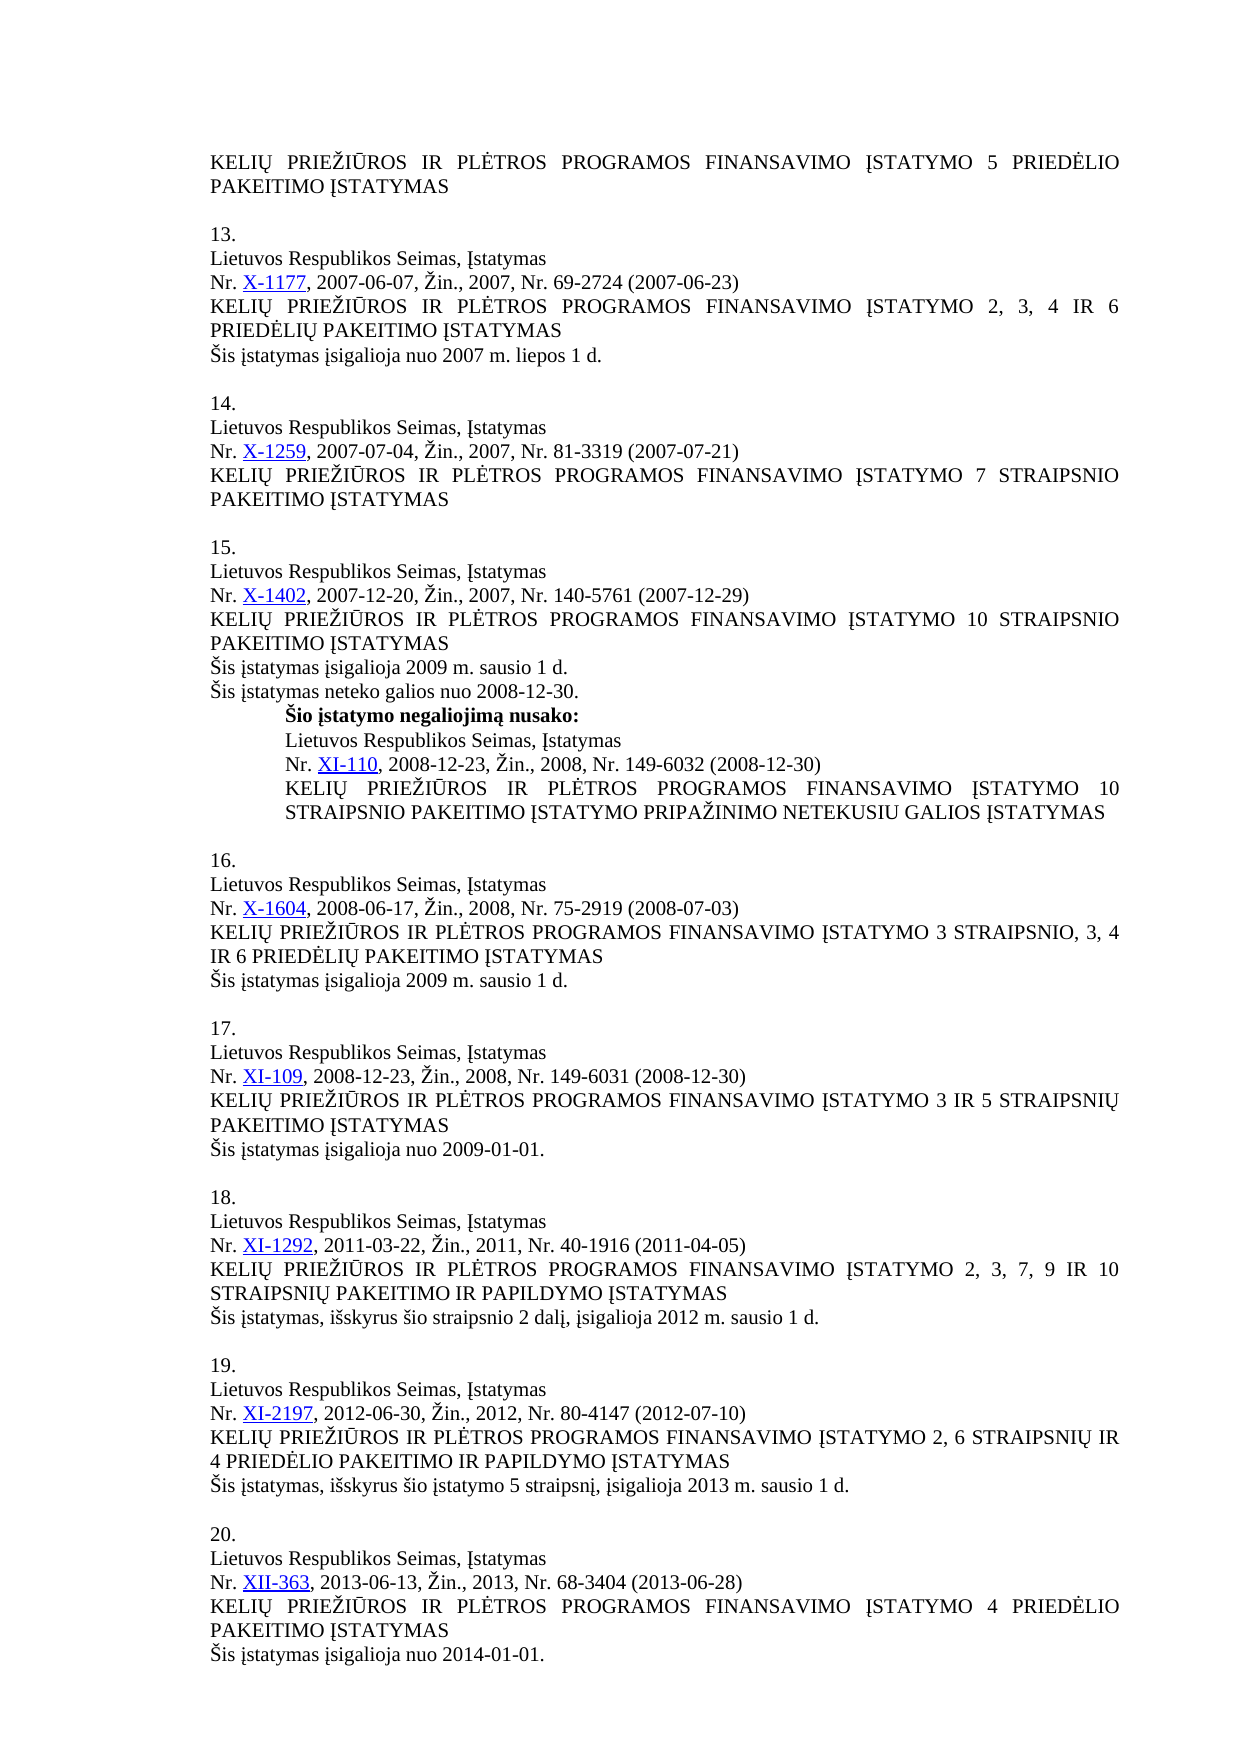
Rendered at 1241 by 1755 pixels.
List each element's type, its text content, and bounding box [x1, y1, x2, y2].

text Nr. XI-1292, 2011-03-22, Žin., 2011, Nr. 40-1916 (2011-04-05) [210, 1233, 1120, 1257]
text KELIŲ PRIEŽIŪROS IR PLĖTROS PROGRAMOS FINANSAVIMO ĮSTATYMO 4 PRIEDĖLIO PAKEITIMO ĮSTATYMAS [210, 1594, 1120, 1642]
text Lietuvos Respublikos Seimas, Įstatymas [210, 559, 1120, 583]
text Lietuvos Respublikos Seimas, Įstatymas [285, 727, 1120, 752]
text 15. [210, 535, 1120, 559]
text Lietuvos Respublikos Seimas, Įstatymas [210, 1209, 1120, 1233]
text KELIŲ PRIEŽIŪROS IR PLĖTROS PROGRAMOS FINANSAVIMO ĮSTATYMO 10 STRAIPSNIO PAKEITIMO ĮSTATYMAS [210, 607, 1120, 655]
text Nr. XI-110, 2008-12-23, Žin., 2008, Nr. 149-6032 (2008-12-30) [285, 752, 1120, 776]
text KELIŲ PRIEŽIŪROS IR PLĖTROS PROGRAMOS FINANSAVIMO ĮSTATYMO 2, 6 STRAIPSNIŲ IR 4 PRIEDĖLIO PAKEITIMO IR PAPILDYMO ĮSTATYMAS [210, 1425, 1120, 1473]
text KELIŲ PRIEŽIŪROS IR PLĖTROS PROGRAMOS FINANSAVIMO ĮSTATYMO 10 STRAIPSNIO PAKEITIMO ĮSTATYMO PRIPAŽINIMO NETEKUSIU GALIOS ĮSTATYMAS [285, 776, 1120, 824]
text Nr. XI-109, 2008-12-23, Žin., 2008, Nr. 149-6031 (2008-12-30) [210, 1064, 1120, 1088]
text KELIŲ PRIEŽIŪROS IR PLĖTROS PROGRAMOS FINANSAVIMO ĮSTATYMO 3 IR 5 STRAIPSNIŲ PAKEITIMO ĮSTATYMAS [210, 1088, 1120, 1137]
text 14. [210, 391, 1120, 415]
text Lietuvos Respublikos Seimas, Įstatymas [210, 1377, 1120, 1401]
text KELIŲ PRIEŽIŪROS IR PLĖTROS PROGRAMOS FINANSAVIMO ĮSTATYMO 2, 3, 7, 9 IR 10 STRAIPSNIŲ PAKEITIMO IR PAPILDYMO ĮSTATYMAS [210, 1257, 1120, 1305]
text 13. [210, 222, 1120, 246]
text Nr. X-1259, 2007-07-04, Žin., 2007, Nr. 81-3319 (2007-07-21) [210, 439, 1120, 463]
text Šis įstatymas įsigalioja nuo 2009-01-01. [210, 1137, 1120, 1161]
text Šis įstatymas, išskyrus šio straipsnio 2 dalį, įsigalioja 2012 m. sausio 1 d. [210, 1305, 1120, 1329]
text KELIŲ PRIEŽIŪROS IR PLĖTROS PROGRAMOS FINANSAVIMO ĮSTATYMO 2, 3, 4 IR 6 PRIEDĖLIŲ PAKEITIMO ĮSTATYMAS [210, 294, 1120, 342]
text Nr. XII-363, 2013-06-13, Žin., 2013, Nr. 68-3404 (2013-06-28) [210, 1570, 1120, 1594]
text Šis įstatymas, išskyrus šio įstatymo 5 straipsnį, įsigalioja 2013 m. sausio 1 d. [210, 1473, 1120, 1497]
text Šis įstatymas įsigalioja 2009 m. sausio 1 d. [210, 968, 1120, 992]
text KELIŲ PRIEŽIŪROS IR PLĖTROS PROGRAMOS FINANSAVIMO ĮSTATYMO 3 STRAIPSNIO, 3, 4 IR 6 PRIEDĖLIŲ PAKEITIMO ĮSTATYMAS [210, 920, 1120, 968]
text Lietuvos Respublikos Seimas, Įstatymas [210, 1546, 1120, 1570]
text Lietuvos Respublikos Seimas, Įstatymas [210, 246, 1120, 270]
text Šis įstatymas įsigalioja 2009 m. sausio 1 d. [210, 655, 1120, 679]
text KELIŲ PRIEŽIŪROS IR PLĖTROS PROGRAMOS FINANSAVIMO ĮSTATYMO 7 STRAIPSNIO PAKEITIMO ĮSTATYMAS [210, 463, 1120, 511]
text Nr. X-1604, 2008-06-17, Žin., 2008, Nr. 75-2919 (2008-07-03) [210, 896, 1120, 920]
text Šio įstatymo negaliojimą nusako: [285, 703, 1120, 727]
text Lietuvos Respublikos Seimas, Įstatymas [210, 415, 1120, 439]
text Lietuvos Respublikos Seimas, Įstatymas [210, 1040, 1120, 1064]
text Lietuvos Respublikos Seimas, Įstatymas [210, 872, 1120, 896]
text 19. [210, 1353, 1120, 1377]
text Nr. XI-2197, 2012-06-30, Žin., 2012, Nr. 80-4147 (2012-07-10) [210, 1401, 1120, 1425]
text Šis įstatymas įsigalioja nuo 2014-01-01. [210, 1642, 1120, 1666]
text 20. [210, 1522, 1120, 1546]
text 17. [210, 1016, 1120, 1040]
text KELIŲ PRIEŽIŪROS IR PLĖTROS PROGRAMOS FINANSAVIMO ĮSTATYMO 5 PRIEDĖLIO PAKEITIMO ĮSTATYMAS [210, 150, 1120, 198]
text 18. [210, 1185, 1120, 1209]
text Nr. X-1177, 2007-06-07, Žin., 2007, Nr. 69-2724 (2007-06-23) [210, 270, 1120, 294]
text 16. [210, 848, 1120, 872]
text Nr. X-1402, 2007-12-20, Žin., 2007, Nr. 140-5761 (2007-12-29) [210, 583, 1120, 607]
text Šis įstatymas įsigalioja nuo 2007 m. liepos 1 d. [210, 342, 1120, 367]
text Šis įstatymas neteko galios nuo 2008-12-30. [210, 679, 1120, 703]
